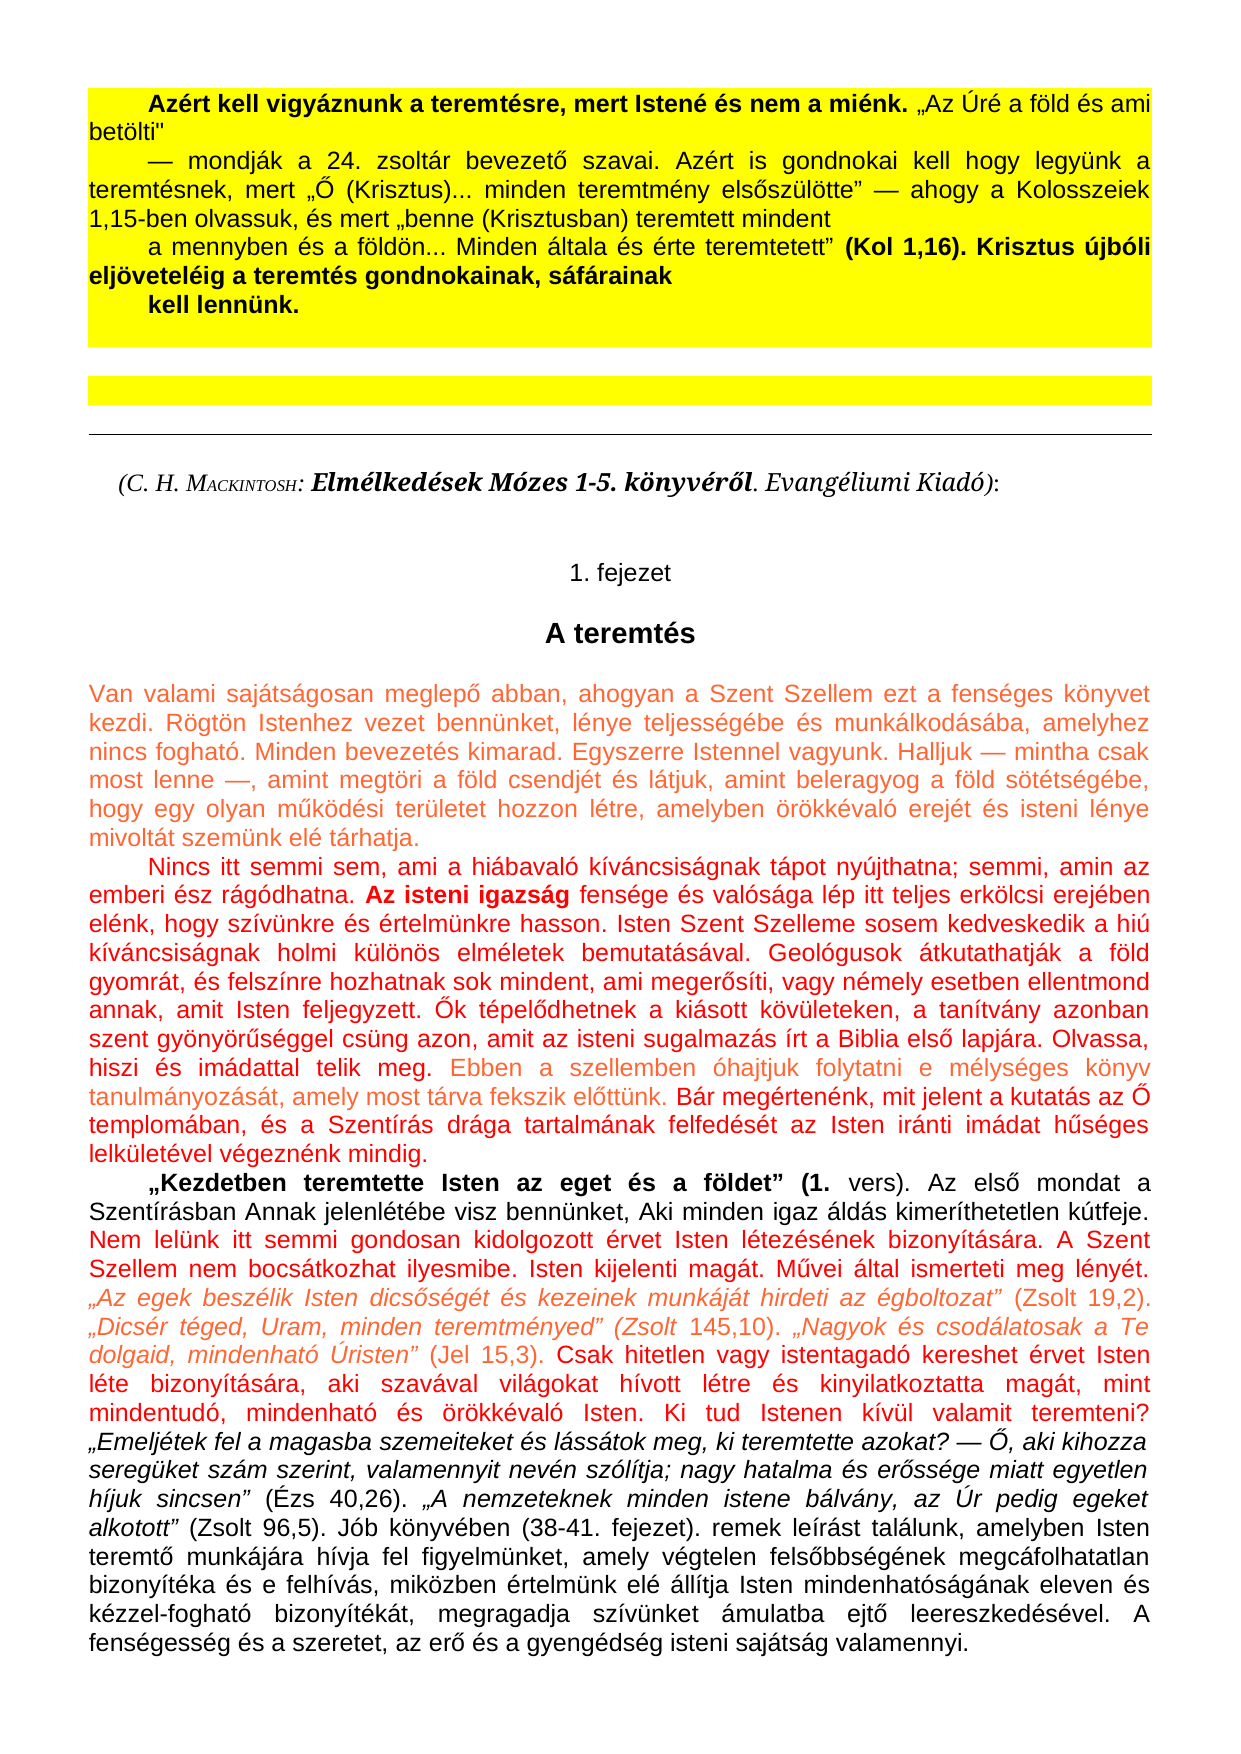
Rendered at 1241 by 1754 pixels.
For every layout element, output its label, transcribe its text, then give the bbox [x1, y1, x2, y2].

text A teremtés [88, 616, 1152, 650]
text a mennyben és a földön... Minden általa és érte teremtetett” (Kol 1,16). Krisztus újbóli eljöveteléig a teremtés gondnokainak, sáfárainak [88, 232, 1152, 290]
text Van valami sajátságosan meglepő abban, ahogyan a Szent Szellem ezt a fenséges könyvet kezdi. Rögtön Istenhez vezet bennünket, lénye teljességébe és munkálkodásába, amelyhez nincs fogható. Minden bevezetés kimarad. Egyszerre Istennel vagyunk. Halljuk — mintha csak most lenne —, amint megtöri a föld csendjét és látjuk, amint beleragyog a föld sötétségébe, hogy egy olyan működési területet hozzon létre, amelyben örökkévaló erejét és isteni lénye mivoltát szemünk elé tárhatja. [88, 679, 1152, 852]
text Nincs itt semmi sem, ami a hiábavaló kíváncsiságnak tápot nyújthatna; semmi, amin az emberi ész rágódhatna. Az isteni igazság fensége és valósága lép itt teljes erkölcsi erejében elénk, hogy szívünkre és értelmünkre hasson. Isten Szent Szelleme sosem kedveskedik a hiú kíváncsiságnak holmi különös elméletek bemutatásával. Geológusok átkutathatják a föld gyomrát, és felszínre hozhatnak sok mindent, ami megerősíti, vagy némely esetben ellentmond annak, amit Isten feljegyzett. Ők tépelődhetnek a kiásott kövületeken, a tanítvány azonban szent gyönyörűséggel csüng azon, amit az isteni sugalmazás írt a Biblia első lapjára. Olvassa, hiszi és imádattal telik meg. Ebben a szellemben óhajtjuk folytatni e mélységes könyv tanulmányozását, amely most tárva fekszik előttünk. Bár megértenénk, mit jelent a kutatás az Ő templomában, és a Szentírás drága tartalmának felfedését az Isten iránti imádat hűséges lelkületével végeznénk mindig. [88, 852, 1152, 1168]
text 1. fejezet [88, 558, 1152, 586]
text kell lennünk. [88, 290, 1152, 318]
text (C. H. Mackintosh: Elmélkedések Mózes 1-5. könyvéről. Evangéliumi Kiadó): [88, 435, 1152, 528]
text Azért kell vigyáznunk a terem­tésre, mert Istené és nem a miénk. „Az Úré a föld és ami betölti" [88, 88, 1152, 146]
text „Kezdetben teremtette Isten az eget és a földet” (1. vers). Az első mondat a Szentírásban Annak jelenlétébe visz bennünket, Aki minden igaz áldás kimeríthetetlen kútfeje. Nem lelünk itt semmi gondosan kidolgozott érvet Isten létezésének bizonyítására. A Szent Szellem nem bocsátkozhat ilyesmibe. Isten kijelenti magát. Művei által ismerteti meg lényét. „Az egek beszélik Isten dicsőségét és kezeinek munkáját hirdeti az égboltozat” (Zsolt 19,2). „Dicsér téged, Uram, minden teremtményed” (Zsolt 145,10). „Nagyok és csodálatosak a Te dolgaid, mindenható Úristen” (Jel 15,3). Csak hitetlen vagy istentagadó kereshet érvet Isten léte bizonyítására, aki szavával világokat hívott létre és kinyilatkoztatta magát, mint mindentudó, mindenható és örökkévaló Isten. Ki tud Istenen kívül valamit teremteni? „Emeljétek fel a magasba szemeiteket és lássátok meg, ki teremtette azokat? — Ő, aki kihozza seregüket szám szerint, valamennyit nevén szólítja; nagy hatalma és erőssége miatt egyetlen híjuk sincsen” (Ézs 40,26). „A nemzeteknek minden istene bálvány, az Úr pedig egeket alkotott” (Zsolt 96,5). Jób könyvében (38-41. fejezet). remek leírást találunk, amelyben Isten teremtő munkájára hívja fel figyelmünket, amely végtelen felsőbbségének megcáfolhatatlan bizonyítéka és e felhívás, miközben értelmünk elé állítja Isten mindenhatóságának eleven és kézzel-fogható bizonyítékát, megragadja szívünket ámulatba ejtő leereszkedésével. A fenségesség és a szeretet, az erő és a gyengédség isteni sajátság valamennyi. [88, 1168, 1152, 1657]
text — mondják a 24. zsoltár bevezető szavai. Azért is gondnokai kell hogy legyünk a teremtésnek, mert „Ő (Krisztus)... minden teremtmény elsőszülötte” — ahogy a Kolosszeiek 1,15-ben olvassuk, és mert „benne (Krisztusban) teremtett mindent [88, 146, 1152, 232]
